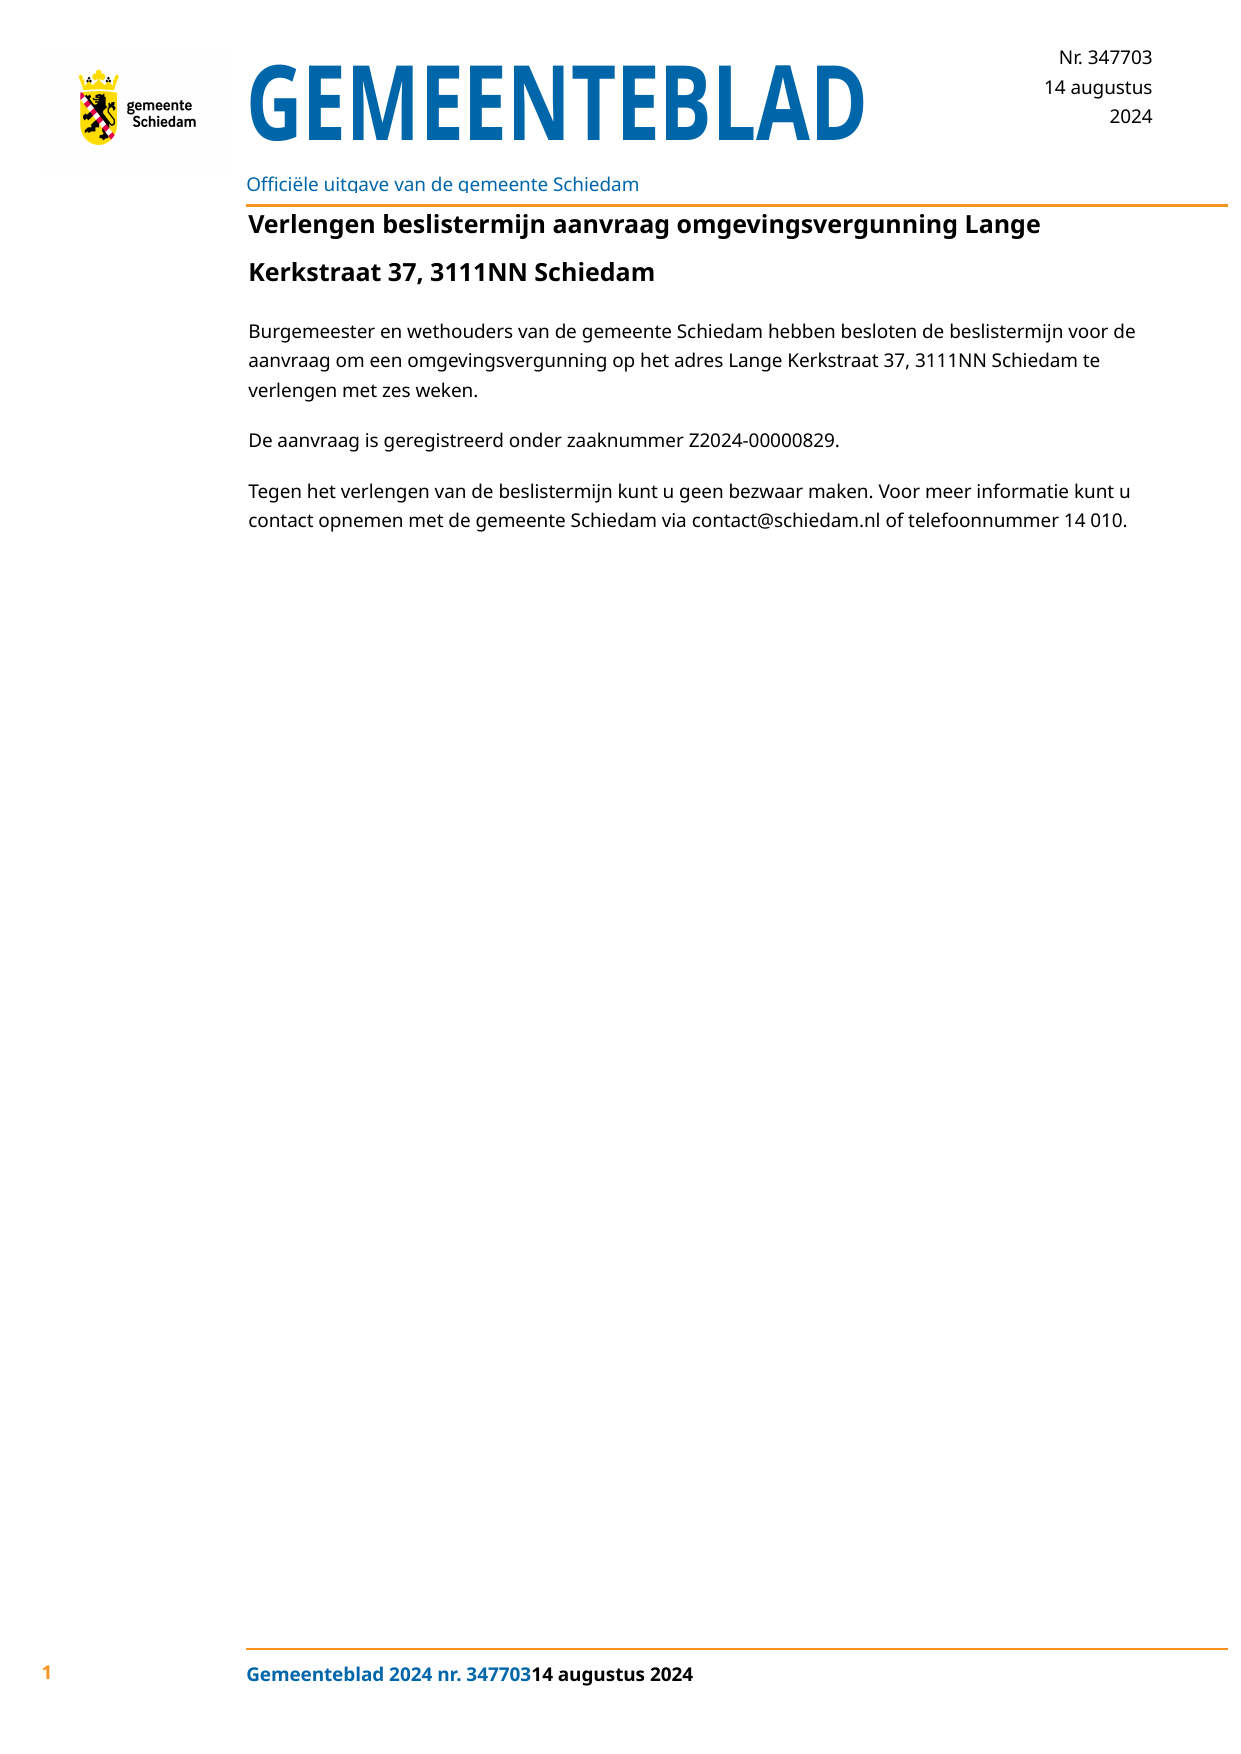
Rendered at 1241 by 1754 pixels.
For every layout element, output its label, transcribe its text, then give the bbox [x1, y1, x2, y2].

text Verlengen beslistermijn aanvraag omgevingsvergunning Lange Kerkstraat 37, 3111NN Schiedam [248, 207, 1152, 288]
text Burgemeester en wethouders van de gemeente Schiedam hebben besloten de beslistermijn voor de aanvraag om een omgevingsvergunning op het adres Lange Kerkstraat 37, 3111NN Schiedam te verlengen met zes weken. [248, 318, 1152, 403]
text Tegen het verlengen van de beslistermijn kunt u geen bezwaar maken. Voor meer informatie kunt u contact opnemen met de gemeente Schiedam via contact@schiedam.nl of telefoonnummer 14 010. [248, 478, 1152, 533]
picture [41, 47, 231, 172]
text De aanvraag is geregistreerd onder zaaknummer Z2024-00000829. [248, 427, 1152, 453]
